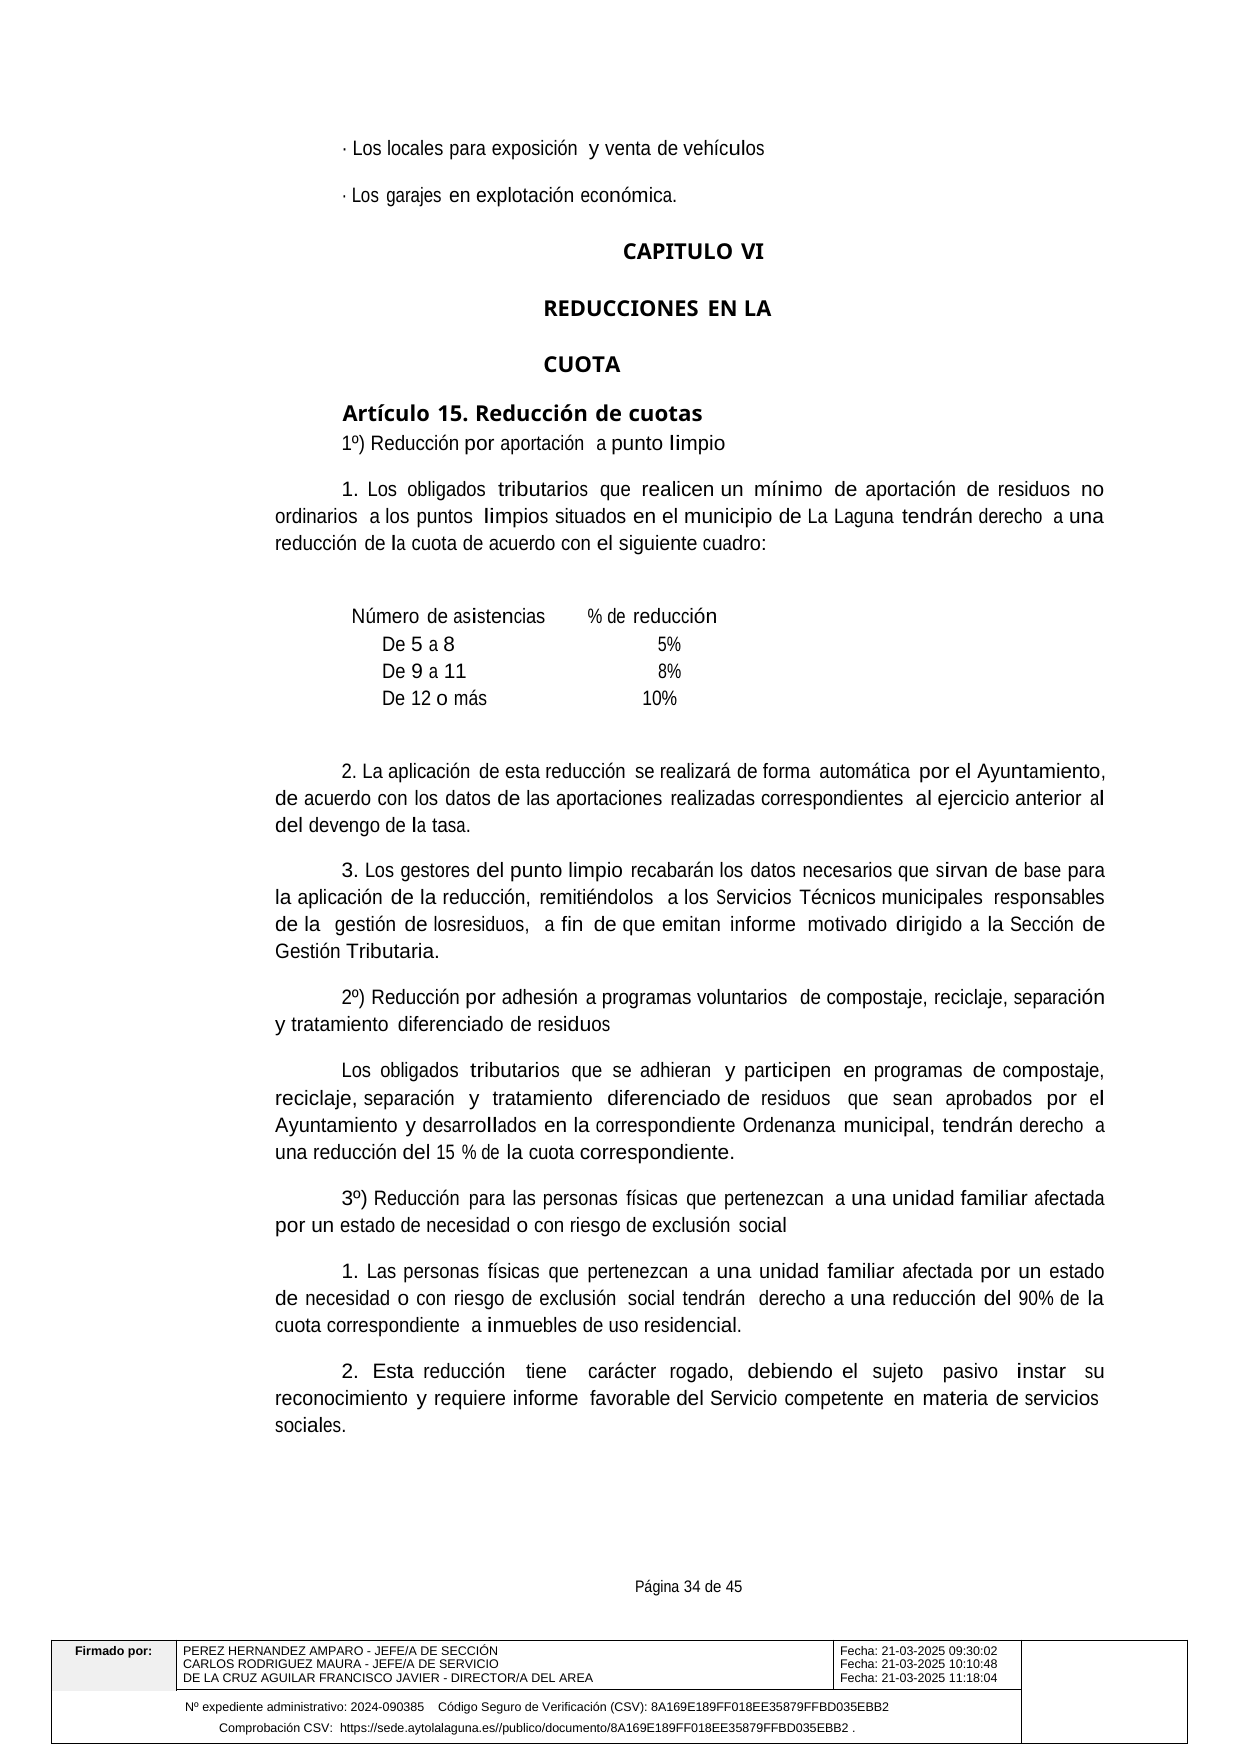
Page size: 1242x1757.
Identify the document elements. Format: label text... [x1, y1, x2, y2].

text Número de asistencias % de reducción [351, 604, 1202, 628]
text sociales. [275, 1413, 1202, 1437]
text 3º) Reducción para las personas físicas que pertenezcan a una unidad familiar afectada por un estado de necesidad o con riesgo de exclusión social [275, 1186, 1105, 1237]
table_header [1022, 1641, 1187, 1743]
table_cell Nº expediente administrativo: 2024-090385 Código Seguro de Verificación (CSV): 8A169E189FF018EE35879FFBD035EBB2 Comprobación CSV: https://sede.aytolalaguna.es//publico/documento/8A169E189FF018EE35879FFBD035EBB2 . [52, 1690, 1021, 1743]
text CAPITULO VI REDUCCIONES EN LA CUOTA [543, 210, 837, 379]
text 1º) Reducción por aportación a punto limpio [341, 431, 1202, 455]
text 3. Los gestores del punto limpio recabarán los datos necesarios que sirvan de base para la aplicación de la reducción, remitiéndolos a los Servicios Técnicos municipales responsables de la gestión de losresiduos, a fin de que emitan informe motivado dirigido a la Sección de Gestión Tributaria. [275, 858, 1106, 963]
table_header Fecha: 21-03-2025 09:30:02 Fecha: 21-03-2025 10:10:48 Fecha: 21-03-2025 11:18:04 [834, 1641, 1021, 1689]
text 1. Los obligados tributarios que realicen un mínimo de aportación de residuos no ordinarios a los puntos limpios situados en el municipio de La Laguna tendrán derecho a una reducción de la cuota de acuerdo con el siguiente cuadro: [275, 477, 1105, 555]
text Artículo 15. Reducción de cuotas [342, 398, 1202, 428]
text 2. La aplicación de esta reducción se realizará de forma automática por el Ayuntamiento, de acuerdo con los datos de las aportaciones realizadas correspondientes al ejercicio anterior al del devengo de la tasa. [275, 758, 1106, 836]
text 2. Esta reducción tiene carácter rogado, debiendo el sujeto pasivo instar su reconocimiento y requiere informe favorable del Servicio competente en materia de servicios [275, 1359, 1105, 1410]
text · Los locales para exposición y venta de vehículos [341, 136, 1202, 160]
text 1. Las personas físicas que pertenezcan a una unidad familiar afectada por un estado de necesidad o con riesgo de exclusión social tendrán derecho a una reducción del 90% de la cuota correspondiente a inmuebles de uso residencial. [275, 1259, 1105, 1337]
text · Los garajes en explotación económica. [341, 182, 1202, 206]
text 2º) Reducción por adhesión a programas voluntarios de compostaje, reciclaje, separación y tratamiento diferenciado de residuos [275, 985, 1105, 1036]
text Página 34 de 45 [629, 1577, 748, 1596]
table_header Firmado por: [52, 1641, 176, 1689]
table_header PEREZ HERNANDEZ AMPARO - JEFE/A DE SECCIÓN CARLOS RODRIGUEZ MAURA - JEFE/A DE SERVICIO DE LA CRUZ AGUILAR FRANCISCO JAVIER - DIRECTOR/A DEL AREA [177, 1641, 833, 1689]
text De 5 a 8 5% De 9 a 11 8% De 12 o más 10% [382, 631, 681, 709]
text Los obligados tributarios que se adhieran y participen en programas de compostaje, reciclaje, separación y tratamiento diferenciado de residuos que sean aprobados por el Ayuntamiento y desarrollados en la correspondiente Ordenanza municipal, tendrán derecho a una reducción del 15 % de la cuota correspondiente. [275, 1058, 1105, 1164]
